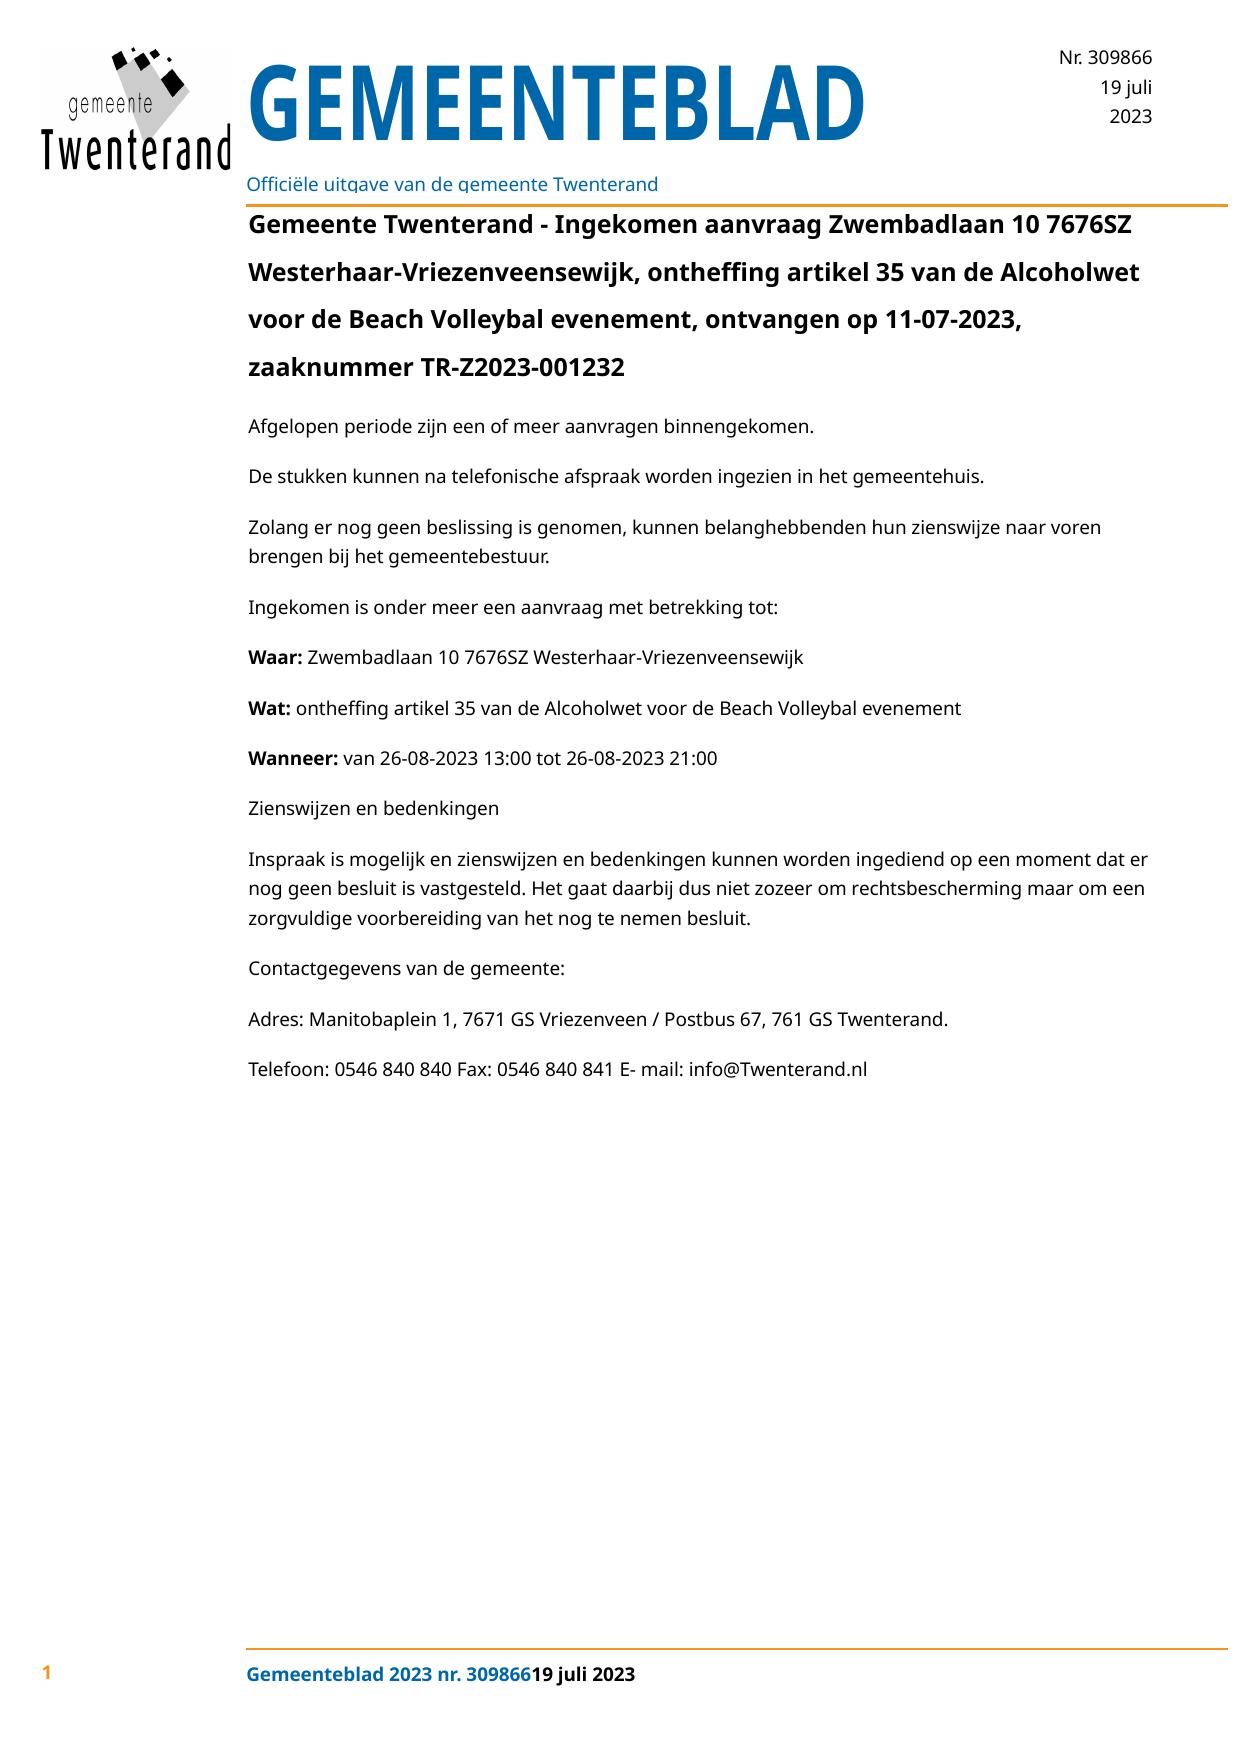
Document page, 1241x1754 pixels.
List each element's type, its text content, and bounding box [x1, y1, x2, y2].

text De stukken kunnen na telefonische afspraak worden ingezien in het gemeentehuis. [248, 463, 1152, 489]
text Contactgegevens van de gemeente: [248, 956, 1152, 981]
text Wat: ontheffing artikel 35 van de Alcoholwet voor de Beach Volleybal evenement [248, 695, 1152, 721]
text Gemeente Twenterand - Ingekomen aanvraag Zwembadlaan 10 7676SZ Westerhaar-Vriezenveensewijk, ontheffing artikel 35 van de Alcoholwet voor de Beach Volleybal evenement, ontvangen op 11-07-2023, zaaknummer TR-Z2023-001232 [248, 207, 1152, 384]
text Ingekomen is onder meer een aanvraag met betrekking tot: [248, 594, 1152, 620]
text Zienswijzen en bedenkingen [248, 796, 1152, 821]
text Afgelopen periode zijn een of meer aanvragen binnengekomen. [248, 413, 1152, 439]
text Adres: Manitobaplein 1, 7671 GS Vriezenveen / Postbus 67, 761 GS Twenterand. [248, 1006, 1152, 1032]
picture [41, 47, 231, 172]
text Telefoon: 0546 840 840 Fax: 0546 840 841 E- mail: info@Twenterand.nl [248, 1056, 1152, 1082]
text Zolang er nog geen beslissing is genomen, kunnen belanghebbenden hun zienswijze naar voren brengen bij het gemeentebestuur. [248, 514, 1152, 569]
text Wanneer: van 26-08-2023 13:00 tot 26-08-2023 21:00 [248, 745, 1152, 771]
text Waar: Zwembadlaan 10 7676SZ Westerhaar-Vriezenveensewijk [248, 644, 1152, 670]
text Inspraak is mogelijk en zienswijzen en bedenkingen kunnen worden ingediend op een moment dat er nog geen besluit is vastgesteld. Het gaat daarbij dus niet zozeer om rechtsbescherming maar om een zorgvuldige voorbereiding van het nog te nemen besluit. [248, 846, 1152, 931]
